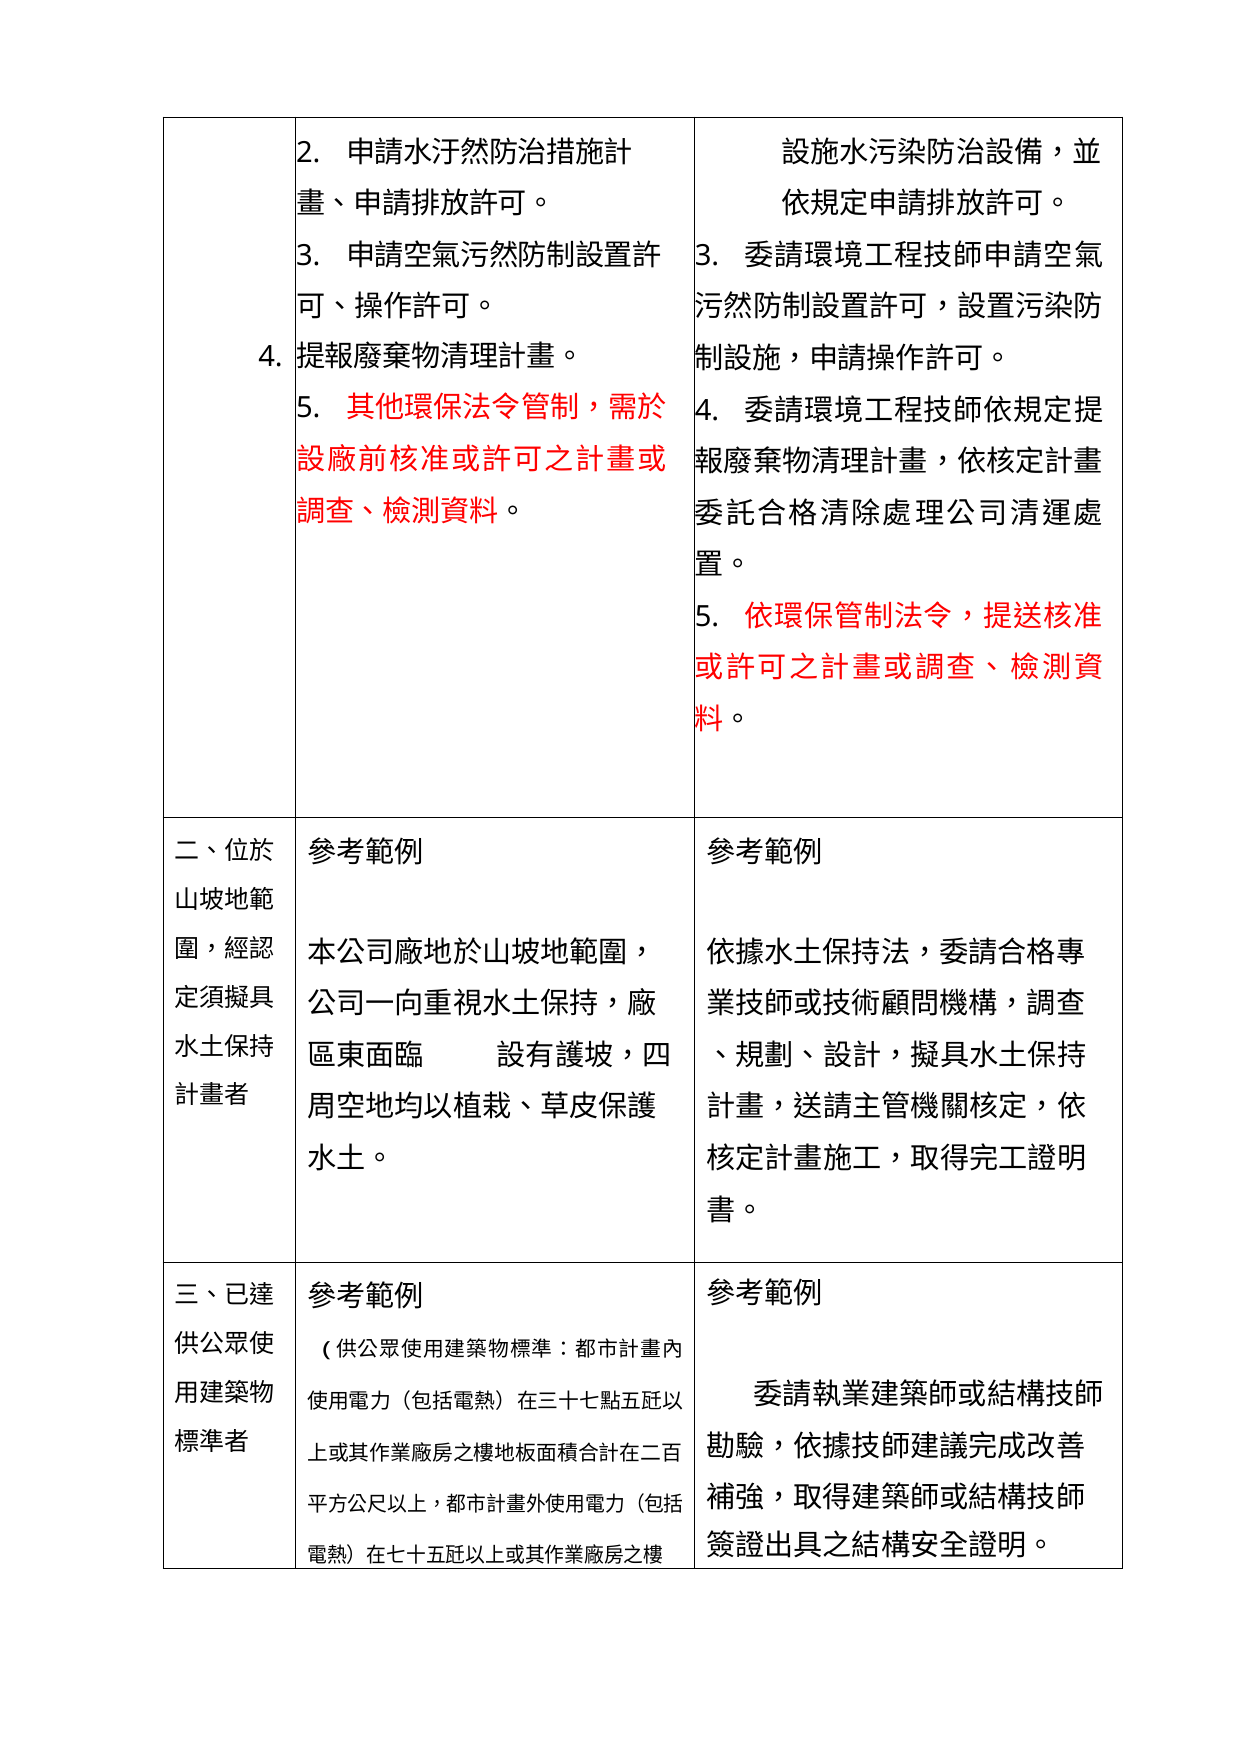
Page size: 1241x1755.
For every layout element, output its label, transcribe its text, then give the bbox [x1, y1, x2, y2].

table_cell 供公眾使 [164, 1319, 295, 1366]
table_cell 山坡地範 [164, 874, 295, 923]
table_cell 參考範例 (供公眾使用建築物標準：都市計畫內使用電力（包括電熱）在三十七點五瓩以上或其作業廠房之樓地板面積合計在二百平方公尺以上，都市計畫外使用電力（包括 電熱）在七十五瓩以上或其作業廠房之樓 [296, 1263, 694, 1568]
table_cell 水土保持 [164, 1021, 295, 1070]
table_cell 三、已達 [164, 1263, 295, 1319]
table_cell 定須擬具 [164, 972, 295, 1021]
table_cell 委請執業建築師或結構技師勘驗，依據技師建議完成改善補強，取得建築師或結構技師 簽證出具之結構安全證明。 [695, 1366, 1122, 1568]
table_cell 參考範例 本公司廠地於山坡地範圍， 公司一向重視水土保持，廠區東面臨 設有護坡，四周空地均以植栽、草皮保護水土。 [296, 818, 694, 1262]
table_cell 參考範例 依據水土保持法，委請合格專業技師或技術顧問機構，調查 、規劃、設計，擬具水土保持計畫，送請主管機關核定，依核定計畫施工，取得完工證明書。 [695, 818, 1122, 1262]
table_cell [695, 1319, 1122, 1366]
table_header 設施水污染防治設備，並依規定申請排放許可。 委請環境工程技師申請空氣污然防制設置許可，設置污染防制設施，申請操作許可。 委請環境工程技師依規定提報廢棄物清理計畫，依核定計畫委託合格清除處理公司清運處置。 依環保管制法令，提送核准或許可之計畫或調查、檢測資料。 [695, 118, 1122, 817]
table_cell 參考範例 [695, 1263, 1122, 1319]
table_header [164, 118, 295, 817]
table_header 申請水汙然防治措施計畫、申請排放許可。 申請空氣污然防制設置許可、操作許可。 提報廢棄物清理計畫。 其他環保法令管制，需於設廠前核准或許可之計畫或調查、檢測資料。 [296, 118, 694, 817]
table_cell 圍，經認 [164, 923, 295, 972]
table_cell 計畫者 [164, 1070, 295, 1262]
table_cell 二、位於 [164, 818, 295, 874]
table_cell 用建築物標準者 [164, 1366, 295, 1568]
